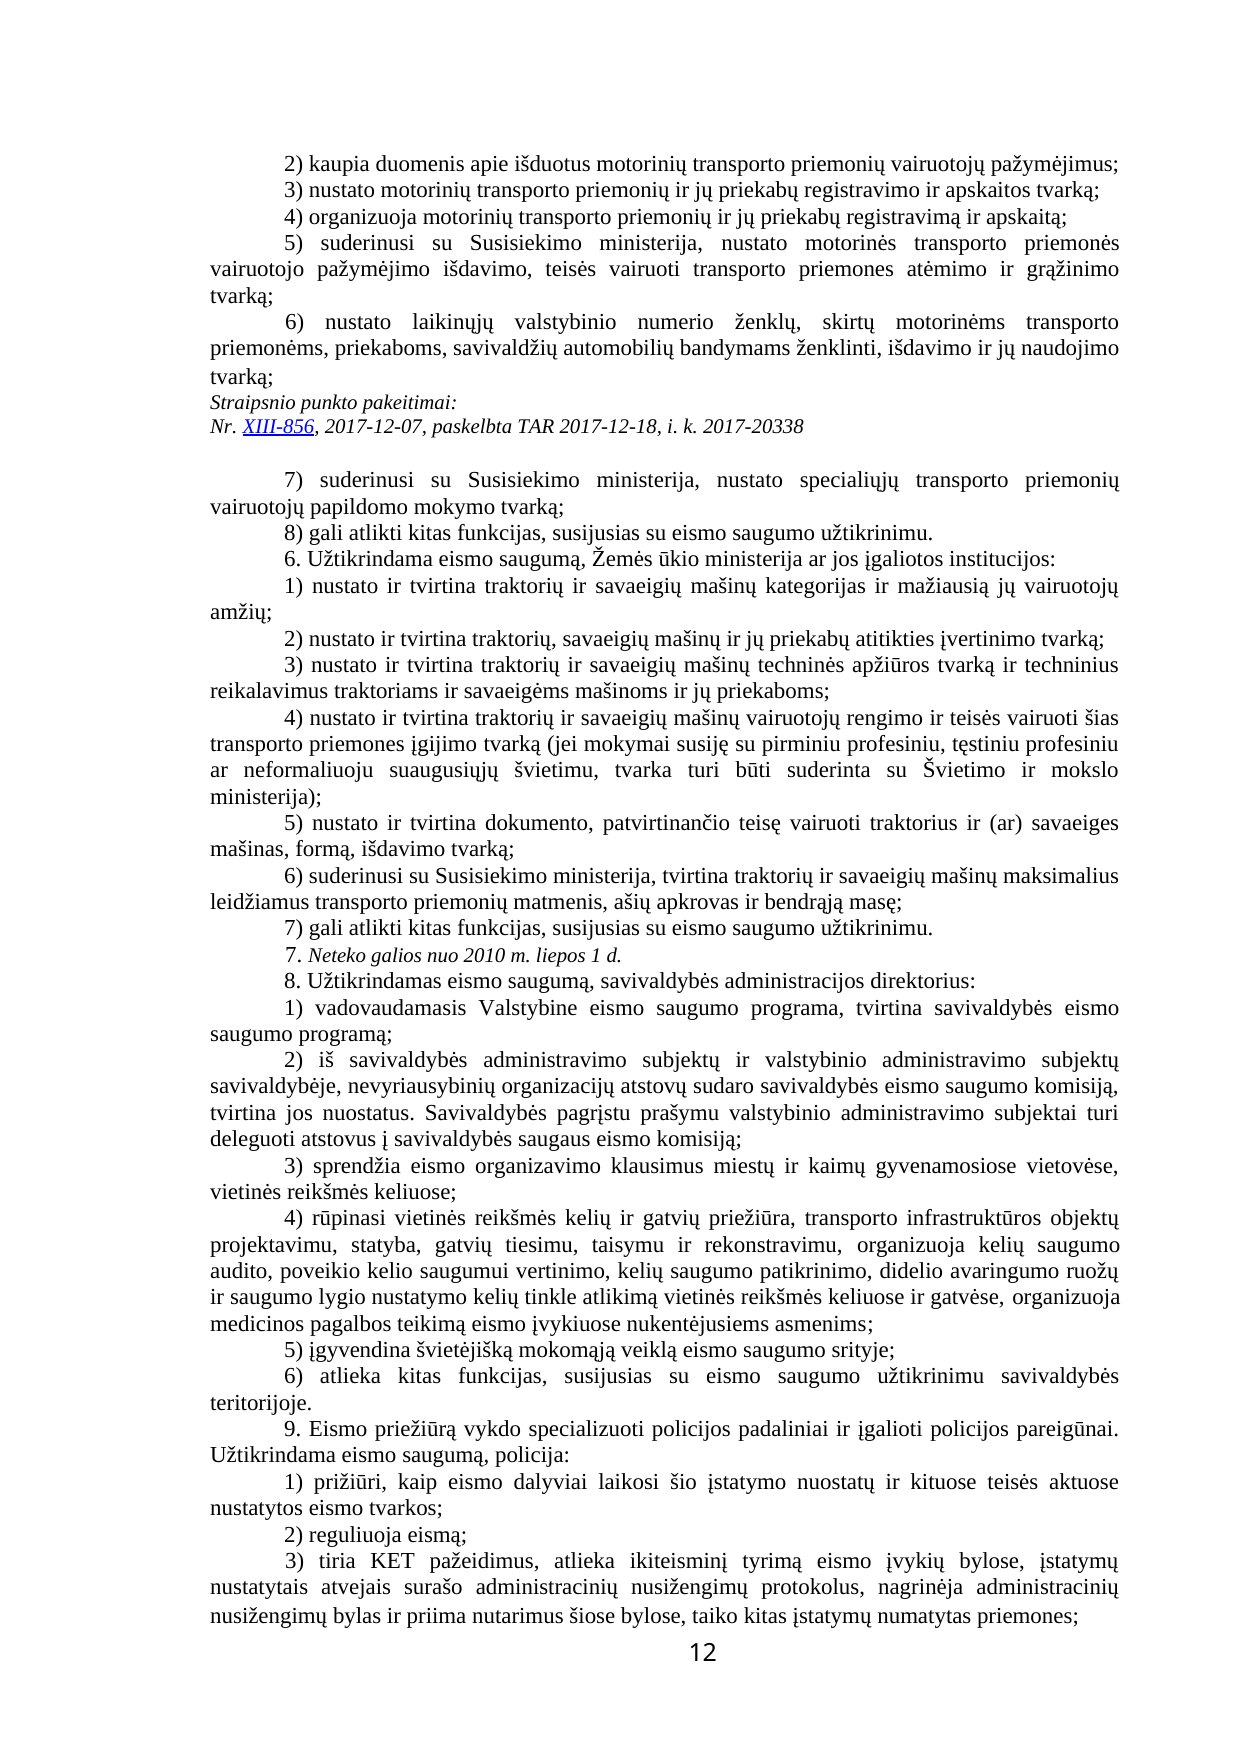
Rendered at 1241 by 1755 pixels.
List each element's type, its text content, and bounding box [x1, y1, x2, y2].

text 8) gali atlikti kitas funkcijas, susijusias su eismo saugumo užtikrinimu. [210, 519, 1120, 546]
text 3) tiria KET pažeidimus, atlieka ikiteisminį tyrimą eismo įvykių bylose, įstatymų nustatytais atvejais surašo administracinių nusižengimų protokolus, nagrinėja administracinių nusižengimų bylas ir priima nutarimus šiose bylose, taiko kitas įstatymų numatytas priemones; [210, 1547, 1120, 1628]
text 2) nustato ir tvirtina traktorių, savaeigių mašinų ir jų priekabų atitikties įvertinimo tvarką; [210, 624, 1120, 651]
text 6. Užtikrindama eismo saugumą, Žemės ūkio ministerija ar jos įgaliotos institucijos: [210, 546, 1120, 572]
text 2) iš savivaldybės administravimo subjektų ir valstybinio administravimo subjektų savivaldybėje, nevyriausybinių organizacijų atstovų sudaro savivaldybės eismo saugumo komisiją, tvirtina jos nuostatus. Savivaldybės pagrįstu prašymu valstybinio administravimo subjektai turi deleguoti atstovus į savivaldybės saugaus eismo komisiją; [210, 1046, 1120, 1152]
text 8. Užtikrindamas eismo saugumą, savivaldybės administracijos direktorius: [210, 967, 1120, 993]
text 1) vadovaudamasis Valstybine eismo saugumo programa, tvirtina savivaldybės eismo saugumo programą; [210, 993, 1120, 1046]
text 1) prižiūri, kaip eismo dalyviai laikosi šio įstatymo nuostatų ir kituose teisės aktuose nustatytos eismo tvarkos; [210, 1468, 1120, 1521]
text 2) kaupia duomenis apie išduotus motorinių transporto priemonių vairuotojų pažymėjimus; [210, 150, 1120, 176]
text 6) atlieka kitas funkcijas, susijusias su eismo saugumo užtikrinimu savivaldybės teritorijoje. [210, 1362, 1120, 1415]
text 4) nustato ir tvirtina traktorių ir savaeigių mašinų vairuotojų rengimo ir teisės vairuoti šias transporto priemones įgijimo tvarką (jei mokymai susiję su pirminiu profesiniu, tęstiniu profesiniu ar neformaliuoju suaugusiųjų švietimu, tvarka turi būti suderinta su Švietimo ir mokslo ministerija); [210, 704, 1120, 809]
text Nr. XIII-856, 2017-12-07, paskelbta TAR 2017-12-18, i. k. 2017-20338 [210, 414, 1120, 438]
text 4) rūpinasi vietinės reikšmės kelių ir gatvių priežiūra, transporto infrastruktūros objektų projektavimu, statyba, gatvių tiesimu, taisymu ir rekonstravimu, organizuoja kelių saugumo audito, poveikio kelio saugumui vertinimo, kelių saugumo patikrinimo, didelio avaringumo ruožų ir saugumo lygio nustatymo kelių tinkle atlikimą vietinės reikšmės keliuose ir gatvėse, organizuoja medicinos pagalbos teikimą eismo įvykiuose nukentėjusiems asmenims; [210, 1204, 1120, 1336]
text 3) nustato ir tvirtina traktorių ir savaeigių mašinų techninės apžiūros tvarką ir techninius reikalavimus traktoriams ir savaeigėms mašinoms ir jų priekaboms; [210, 651, 1120, 704]
text 7) suderinusi su Susisiekimo ministerija, nustato specialiųjų transporto priemonių vairuotojų papildomo mokymo tvarką; [210, 466, 1120, 519]
text 5) nustato ir tvirtina dokumento, patvirtinančio teisę vairuoti traktorius ir (ar) savaeiges mašinas, formą, išdavimo tvarką; [210, 809, 1120, 862]
text Straipsnio punkto pakeitimai: [210, 389, 1120, 414]
text 3) nustato motorinių transporto priemonių ir jų priekabų registravimo ir apskaitos tvarką; [210, 176, 1120, 203]
text 5) suderinusi su Susisiekimo ministerija, nustato motorinės transporto priemonės vairuotojo pažymėjimo išdavimo, teisės vairuoti transporto priemones atėmimo ir grąžinimo tvarką; [210, 229, 1120, 308]
text 6) suderinusi su Susisiekimo ministerija, tvirtina traktorių ir savaeigių mašinų maksimalius leidžiamus transporto priemonių matmenis, ašių apkrovas ir bendrąją masę; [210, 862, 1120, 914]
text 3) sprendžia eismo organizavimo klausimus miestų ir kaimų gyvenamosiose vietovėse, vietinės reikšmės keliuose; [210, 1152, 1120, 1204]
text 5) įgyvendina švietėjišką mokomąją veiklą eismo saugumo srityje; [210, 1336, 1120, 1362]
text 1) nustato ir tvirtina traktorių ir savaeigių mašinų kategorijas ir mažiausią jų vairuotojų amžių; [210, 572, 1120, 624]
text 7. Neteko galios nuo 2010 m. liepos 1 d. [210, 941, 1120, 967]
text 7) gali atlikti kitas funkcijas, susijusias su eismo saugumo užtikrinimu. [210, 914, 1120, 941]
text 2) reguliuoja eismą; [210, 1521, 1120, 1547]
text 4) organizuoja motorinių transporto priemonių ir jų priekabų registravimą ir apskaitą; [210, 203, 1120, 229]
text 9. Eismo priežiūrą vykdo specializuoti policijos padaliniai ir įgalioti policijos pareigūnai. Užtikrindama eismo saugumą, policija: [210, 1415, 1120, 1468]
text 6) nustato laikinųjų valstybinio numerio ženklų, skirtų motorinėms transporto priemonėms, priekaboms, savivaldžių automobilių bandymams ženklinti, išdavimo ir jų naudojimo tvarką; [210, 308, 1120, 389]
